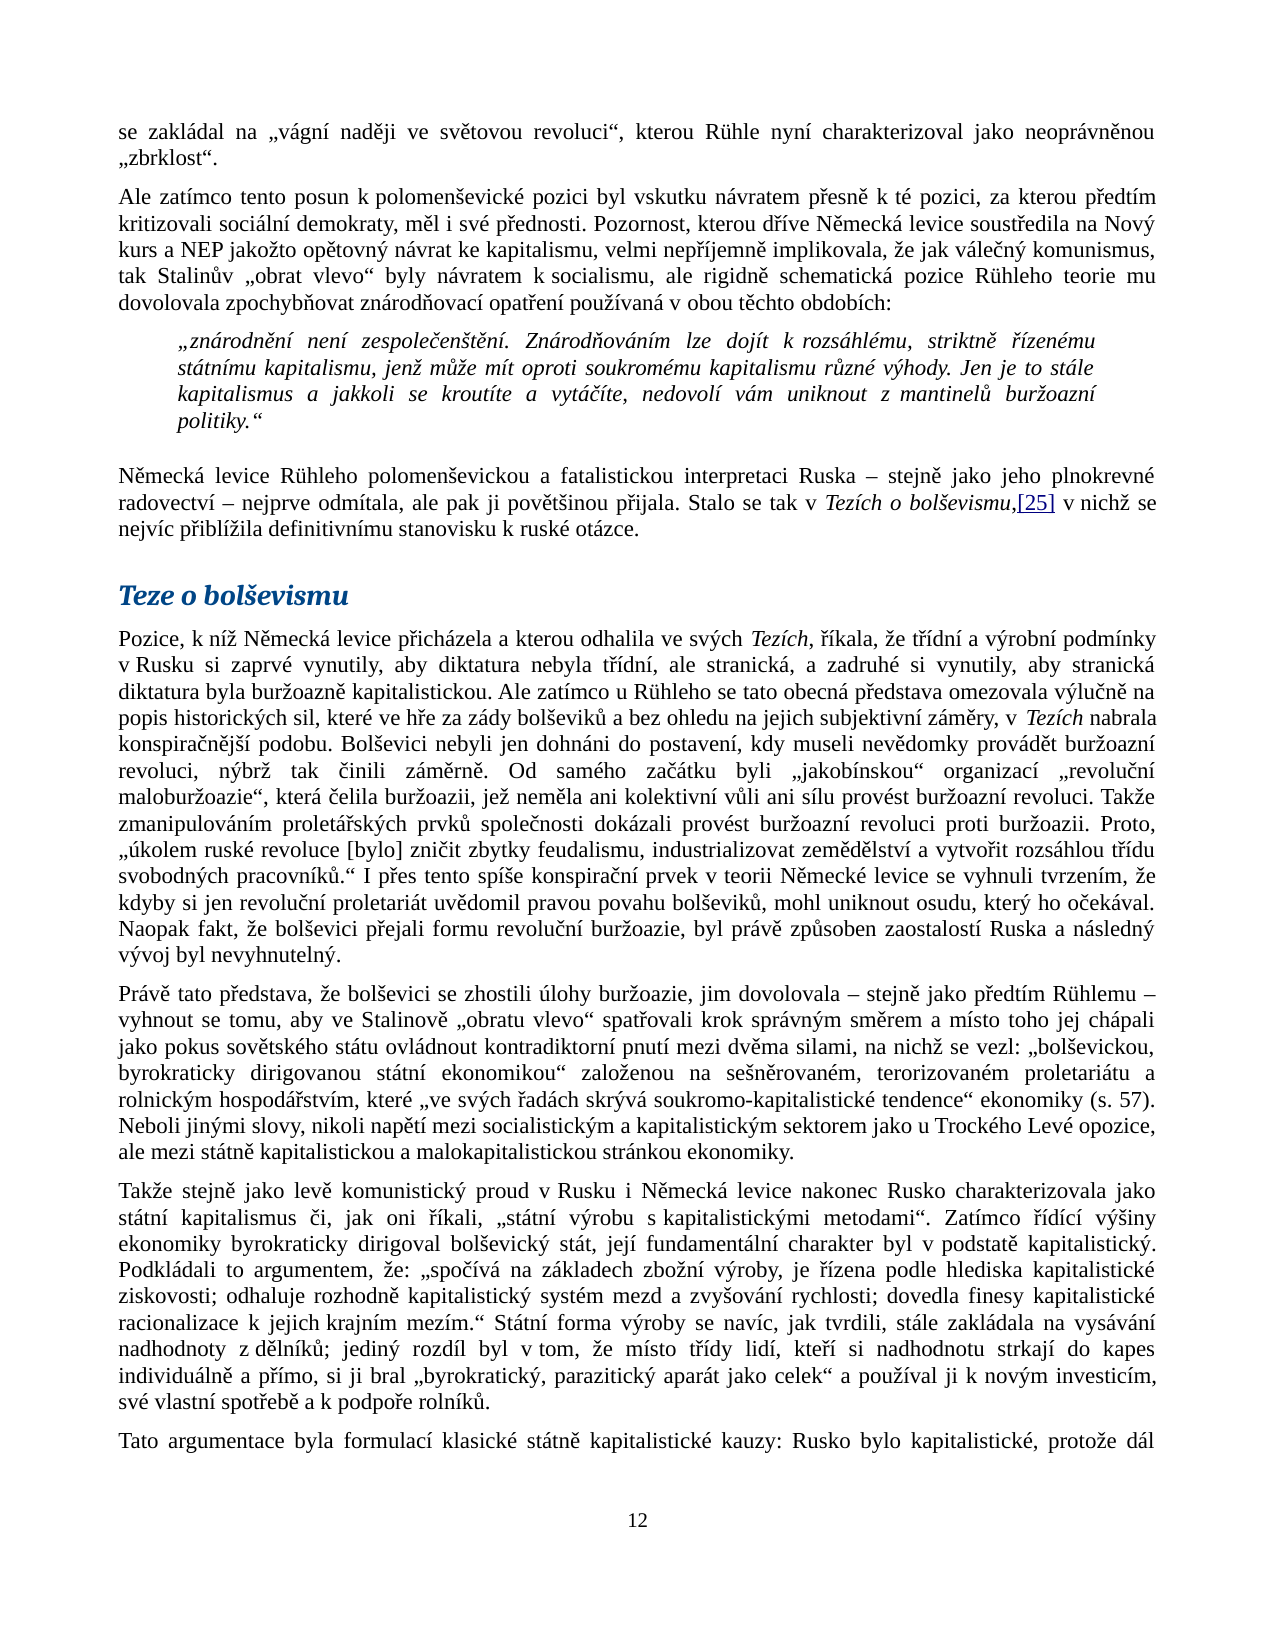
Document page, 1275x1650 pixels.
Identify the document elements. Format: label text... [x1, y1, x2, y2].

text se zakládal na „vágní naději ve světovou revoluci“, kterou Rühle nyní charakterizoval jako neoprávněnou „zbrklost“. [118, 118, 1157, 171]
text Tato argumentace byla formulací klasické státně kapitalistické kauzy: Rusko bylo kapitalistické, protože dál [118, 1427, 1157, 1453]
subtitle Teze o bolševismu [118, 579, 1157, 613]
text Takže stejně jako levě komunistický proud v Rusku i Německá levice nakonec Rusko charakterizovala jako státní kapitalismus či, jak oni říkali, „státní výrobu s kapitalistickými metodami“. Zatímco řídící výšiny ekonomiky byrokraticky dirigoval bolševický stát, její fundamentální charakter byl v podstatě kapitalistický. Podkládali to argumentem, že: „spočívá na základech zbožní výroby, je řízena podle hlediska kapitalistické ziskovosti; odhaluje rozhodně kapitalistický systém mezd a zvyšování rychlosti; dovedla finesy kapitalistické racionalizace k jejich krajním mezím.“ Státní forma výroby se navíc, jak tvrdili, stále zakládala na vysávání nadhodnoty z dělníků; jediný rozdíl byl v tom, že místo třídy lidí, kteří si nadhodnotu strkají do kapes individuálně a přímo, si ji bral „byrokratický, parazitický aparát jako celek“ a používal ji k novým investicím, své vlastní spotřebě a k podpoře rolníků. [118, 1177, 1157, 1414]
text Německá levice Rühleho polomenševickou a fatalistickou interpretaci Ruska – stejně jako jeho plnokrevné radovectví – nejprve odmítala, ale pak ji povětšinou přijala. Stalo se tak v Tezích o bolševismu,[25] v nichž se nejvíc přiblížila definitivnímu stanovisku k ruské otázce. [118, 462, 1157, 542]
text Pozice, k níž Německá levice přicházela a kterou odhalila ve svých Tezích, říkala, že třídní a výrobní podmínky v Rusku si zaprvé vynutily, aby diktatura nebyla třídní, ale stranická, a zadruhé si vynutily, aby stranická diktatura byla buržoazně kapitalistickou. Ale zatímco u Rühleho se tato obecná představa omezovala výlučně na popis historických sil, které ve hře za zády bolševiků a bez ohledu na jejich subjektivní záměry, v Tezích nabrala konspiračnější podobu. Bolševici nebyli jen dohnáni do postavení, kdy museli nevědomky provádět buržoazní revoluci, nýbrž tak činili záměrně. Od samého začátku byli „jakobínskou“ organizací „revoluční maloburžoazie“, která čelila buržoazii, jež neměla ani kolektivní vůli ani sílu provést buržoazní revoluci. Takže zmanipulováním proletářských prvků společnosti dokázali provést buržoazní revoluci proti buržoazii. Proto, „úkolem ruské revoluce [bylo] zničit zbytky feudalismu, industrializovat zemědělství a vytvořit rozsáhlou třídu svobodných pracovníků.“ I přes tento spíše konspirační prvek v teorii Německé levice se vyhnuli tvrzením, že kdyby si jen revoluční proletariát uvědomil pravou povahu bolševiků, mohl uniknout osudu, který ho očekával. Naopak fakt, že bolševici přejali formu revoluční buržoazie, byl právě způsoben zaostalostí Ruska a následný vývoj byl nevyhnutelný. [118, 625, 1157, 968]
text „znárodnění není zespolečenštění. Znárodňováním lze dojít k rozsáhlému, striktně řízenému státnímu kapitalismu, jenž může mít oproti soukromému kapitalismu různé výhody. Jen je to stále kapitalismus a jakkoli se kroutíte a vytáčíte, nedovolí vám uniknout z mantinelů buržoazní politiky.“ [177, 328, 1098, 433]
text Ale zatímco tento posun k polomenševické pozici byl vskutku návratem přesně k té pozici, za kterou předtím kritizovali sociální demokraty, měl i své přednosti. Pozornost, kterou dříve Německá levice soustředila na Nový kurs a NEP jakožto opětovný návrat ke kapitalismu, velmi nepříjemně implikovala, že jak válečný komunismus, tak Stalinův „obrat vlevo“ byly návratem k socialismu, ale rigidně schematická pozice Rühleho teorie mu dovolovala zpochybňovat znárodňovací opatření používaná v obou těchto obdobích: [118, 183, 1157, 315]
text Právě tato představa, že bolševici se zhostili úlohy buržoazie, jim dovolovala – stejně jako předtím Rühlemu – vyhnout se tomu, aby ve Stalinově „obratu vlevo“ spatřovali krok správným směrem a místo toho jej chápali jako pokus sovětského státu ovládnout kontradiktorní pnutí mezi dvěma silami, na nichž se vezl: „bolševickou, byrokraticky dirigovanou státní ekonomikou“ založenou na sešněrovaném, terorizovaném proletariátu a rolnickým hospodářstvím, které „ve svých řadách skrývá soukromo-kapitalistické tendence“ ekonomiky (s. 57). Neboli jinými slovy, nikoli napětí mezi socialistickým a kapitalistickým sektorem jako u Trockého Levé opozice, ale mezi státně kapitalistickou a malokapitalistickou stránkou ekonomiky. [118, 980, 1157, 1165]
